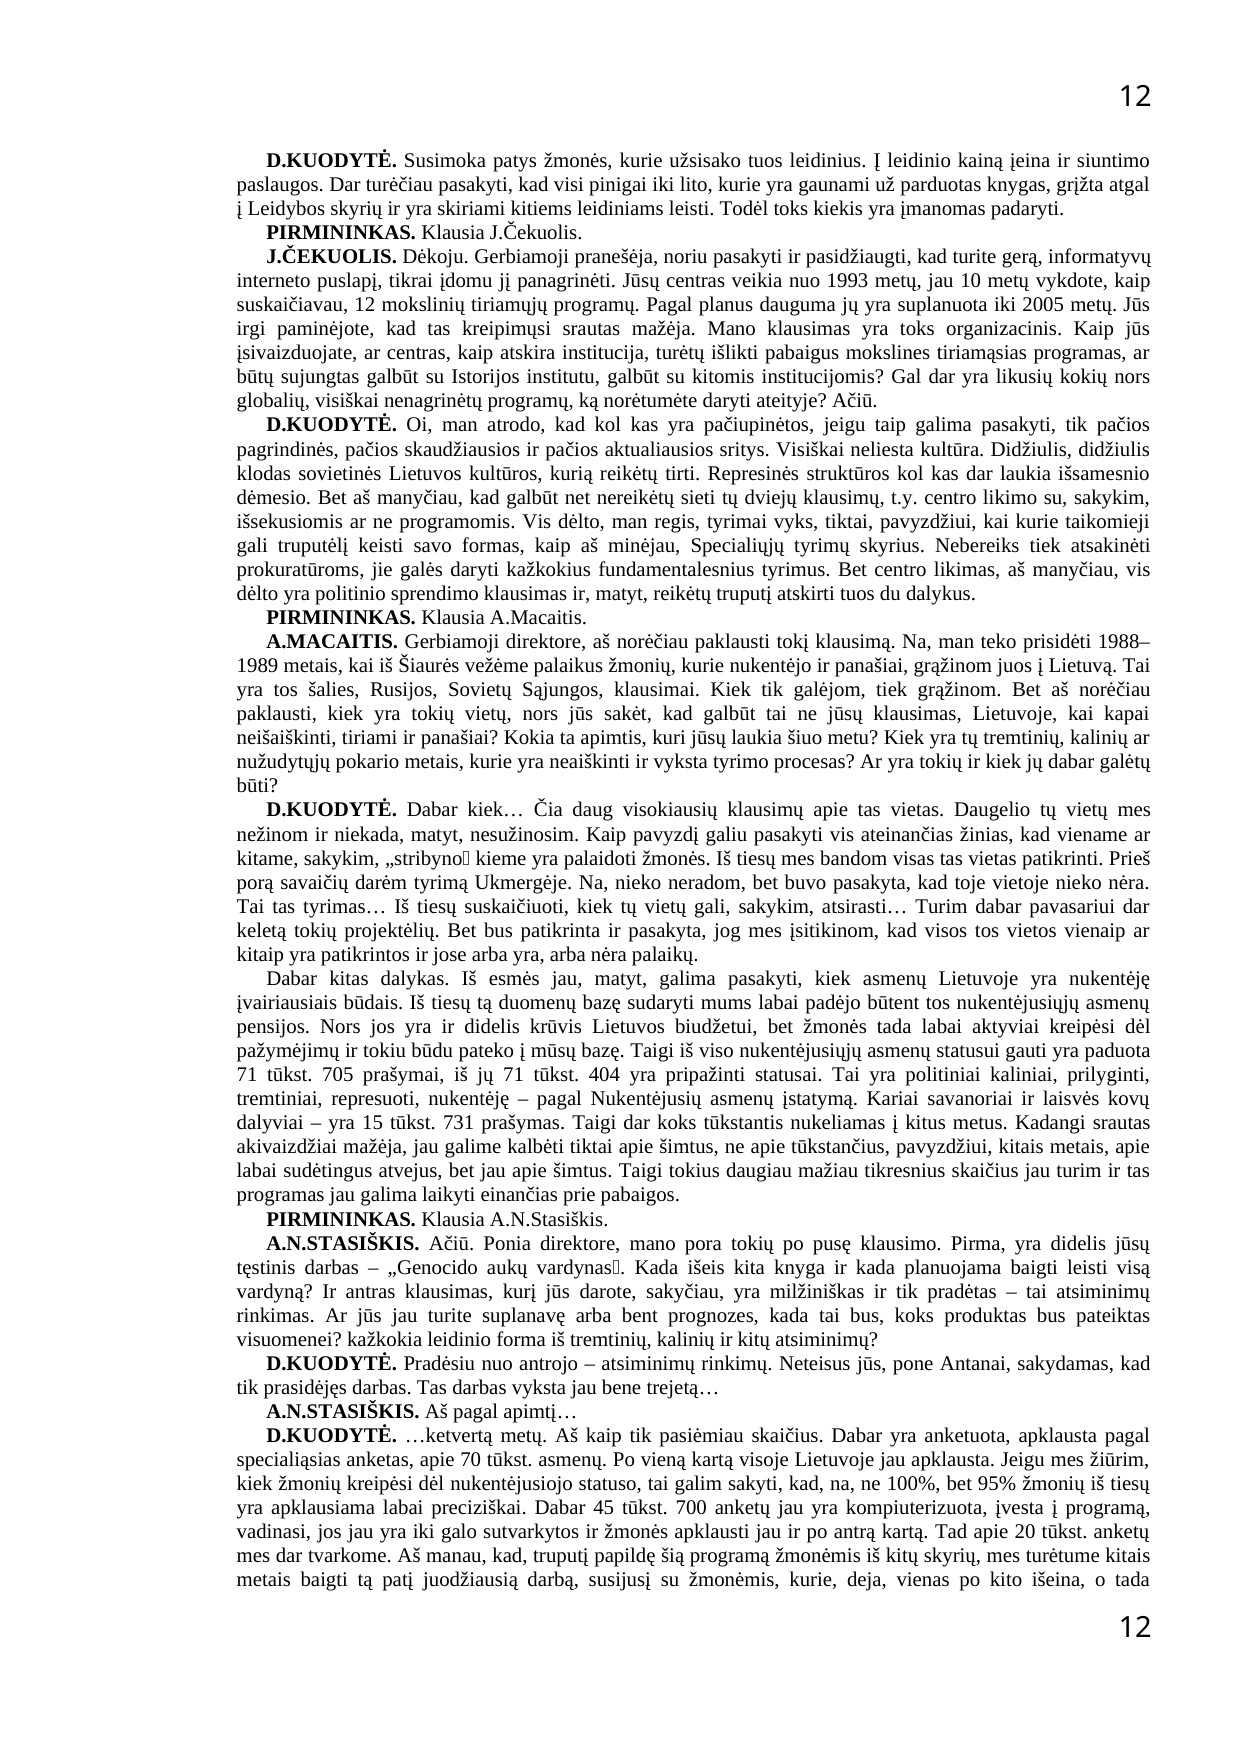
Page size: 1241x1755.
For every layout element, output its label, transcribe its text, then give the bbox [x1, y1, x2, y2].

text D.KUODYTĖ. Susimoka patys žmonės, kurie užsisako tuos leidinius. Į leidinio kainą įeina ir siuntimo paslaugos. Dar turėčiau pasakyti, kad visi pinigai iki lito, kurie yra gaunami už parduotas knygas, grįžta atgal į Leidybos skyrių ir yra skiriami kitiems leidiniams leisti. Todėl toks kiekis yra įmanomas padaryti. [236, 148, 1152, 220]
text PIRMININKAS. Klausia A.Macaitis. [236, 605, 1152, 629]
text PIRMININKAS. Klausia J.Čekuolis. [236, 220, 1152, 244]
text A.N.STASIŠKIS. Ačiū. Ponia direktore, mano pora tokių po pusę klausimo. Pirma, yra didelis jūsų tęstinis darbas – „Genocido aukų vardynas. Kada išeis kita knyga ir kada planuojama baigti leisti visą vardyną? Ir antras klausimas, kurį jūs darote, sakyčiau, yra milžiniškas ir tik pradėtas – tai atsiminimų rinkimas. Ar jūs jau turite suplanavę arba bent prognozes, kada tai bus, koks produktas bus pateiktas visuomenei? kažkokia leidinio forma iš tremtinių, kalinių ir kitų atsiminimų? [236, 1231, 1152, 1351]
text Dabar kitas dalykas. Iš esmės jau, matyt, galima pasakyti, kiek asmenų Lietuvoje yra nukentėję įvairiausiais būdais. Iš tiesų tą duomenų bazę sudaryti mums labai padėjo būtent tos nukentėjusiųjų asmenų pensijos. Nors jos yra ir didelis krūvis Lietuvos biudžetui, bet žmonės tada labai aktyviai kreipėsi dėl pažymėjimų ir tokiu būdu pateko į mūsų bazę. Taigi iš viso nukentėjusiųjų asmenų statusui gauti yra paduota 71 tūkst. 705 prašymai, iš jų 71 tūkst. 404 yra pripažinti statusai. Tai yra politiniai kaliniai, prilyginti, tremtiniai, represuoti, nukentėję – pagal Nukentėjusių asmenų įstatymą. Kariai savanoriai ir laisvės kovų dalyviai – yra 15 tūkst. 731 prašymas. Taigi dar koks tūkstantis nukeliamas į kitus metus. Kadangi srautas akivaizdžiai mažėja, jau galime kalbėti tiktai apie šimtus, ne apie tūkstančius, pavyzdžiui, kitais metais, apie labai sudėtingus atvejus, bet jau apie šimtus. Taigi tokius daugiau mažiau tikresnius skaičius jau turim ir tas programas jau galima laikyti einančias prie pabaigos. [236, 966, 1152, 1206]
text A.N.STASIŠKIS. Aš pagal apimtį… [236, 1399, 1152, 1423]
text J.ČEKUOLIS. Dėkoju. Gerbiamoji pranešėja, noriu pasakyti ir pasidžiaugti, kad turite gerą, informatyvų interneto puslapį, tikrai įdomu jį panagrinėti. Jūsų centras veikia nuo 1993 metų, jau 10 metų vykdote, kaip suskaičiavau, 12 mokslinių tiriamųjų programų. Pagal planus dauguma jų yra suplanuota iki 2005 metų. Jūs irgi paminėjote, kad tas kreipimųsi srautas mažėja. Mano klausimas yra toks organizacinis. Kaip jūs įsivaizduojate, ar centras, kaip atskira institucija, turėtų išlikti pabaigus mokslines tiriamąsias programas, ar būtų sujungtas galbūt su Istorijos institutu, galbūt su kitomis institucijomis? Gal dar yra likusių kokių nors globalių, visiškai nenagrinėtų programų, ką norėtumėte daryti ateityje? Ačiū. [236, 244, 1152, 412]
text D.KUODYTĖ. Oi, man atrodo, kad kol kas yra pačiupinėtos, jeigu taip galima pasakyti, tik pačios pagrindinės, pačios skaudžiausios ir pačios aktualiausios sritys. Visiškai neliesta kultūra. Didžiulis, didžiulis klodas sovietinės Lietuvos kultūros, kurią reikėtų tirti. Represinės struktūros kol kas dar laukia išsamesnio dėmesio. Bet aš manyčiau, kad galbūt net nereikėtų sieti tų dviejų klausimų, t.y. centro likimo su, sakykim, išsekusiomis ar ne programomis. Vis dėlto, man regis, tyrimai vyks, tiktai, pavyzdžiui, kai kurie taikomieji gali truputėlį keisti savo formas, kaip aš minėjau, Specialiųjų tyrimų skyrius. Nebereiks tiek atsakinėti prokuratūroms, jie galės daryti kažkokius fundamentalesnius tyrimus. Bet centro likimas, aš manyčiau, vis dėlto yra politinio sprendimo klausimas ir, matyt, reikėtų truputį atskirti tuos du dalykus. [236, 412, 1152, 605]
text D.KUODYTĖ. Dabar kiek… Čia daug visokiausių klausimų apie tas vietas. Daugelio tų vietų mes nežinom ir niekada, matyt, nesužinosim. Kaip pavyzdį galiu pasakyti vis ateinančias žinias, kad viename ar kitame, sakykim, „stribyno kieme yra palaidoti žmonės. Iš tiesų mes bandom visas tas vietas patikrinti. Prieš porą savaičių darėm tyrimą Ukmergėje. Na, nieko neradom, bet buvo pasakyta, kad toje vietoje nieko nėra. Tai tas tyrimas… Iš tiesų suskaičiuoti, kiek tų vietų gali, sakykim, atsirasti… Turim dabar pavasariui dar keletą tokių projektėlių. Bet bus patikrinta ir pasakyta, jog mes įsitikinom, kad visos tos vietos vienaip ar kitaip yra patikrintos ir jose arba yra, arba nėra palaikų. [236, 797, 1152, 966]
text D.KUODYTĖ. Pradėsiu nuo antrojo – atsiminimų rinkimų. Neteisus jūs, pone Antanai, sakydamas, kad tik prasidėjęs darbas. Tas darbas vyksta jau bene trejetą… [236, 1351, 1152, 1399]
text A.MACAITIS. Gerbiamoji direktore, aš norėčiau paklausti tokį klausimą. Na, man teko prisidėti 1988–1989 metais, kai iš Šiaurės vežėme palaikus žmonių, kurie nukentėjo ir panašiai, grąžinom juos į Lietuvą. Tai yra tos šalies, Rusijos, Sovietų Sąjungos, klausimai. Kiek tik galėjom, tiek grąžinom. Bet aš norėčiau paklausti, kiek yra tokių vietų, nors jūs sakėt, kad galbūt tai ne jūsų klausimas, Lietuvoje, kai kapai neišaiškinti, tiriami ir panašiai? Kokia ta apimtis, kuri jūsų laukia šiuo metu? Kiek yra tų tremtinių, kalinių ar nužudytųjų pokario metais, kurie yra neaiškinti ir vyksta tyrimo procesas? Ar yra tokių ir kiek jų dabar galėtų būti? [236, 629, 1152, 797]
text D.KUODYTĖ. …ketvertą metų. Aš kaip tik pasiėmiau skaičius. Dabar yra anketuota, apklausta pagal specialiąsias anketas, apie 70 tūkst. asmenų. Po vieną kartą visoje Lietuvoje jau apklausta. Jeigu mes žiūrim, kiek žmonių kreipėsi dėl nukentėjusiojo statuso, tai galim sakyti, kad, na, ne 100%, bet 95% žmonių iš tiesų yra apklausiama labai preciziškai. Dabar 45 tūkst. 700 anketų jau yra kompiuterizuota, įvesta į programą, vadinasi, jos jau yra iki galo sutvarkytos ir žmonės apklausti jau ir po antrą kartą. Tad apie 20 tūkst. anketų mes dar tvarkome. Aš manau, kad, truputį papildę šią programą žmonėmis iš kitų skyrių, mes turėtume kitais metais baigti tą patį juodžiausią darbą, susijusį su žmonėmis, kurie, deja, vienas po kito išeina, o tada [236, 1423, 1152, 1591]
text PIRMININKAS. Klausia A.N.Stasiškis. [236, 1206, 1152, 1231]
